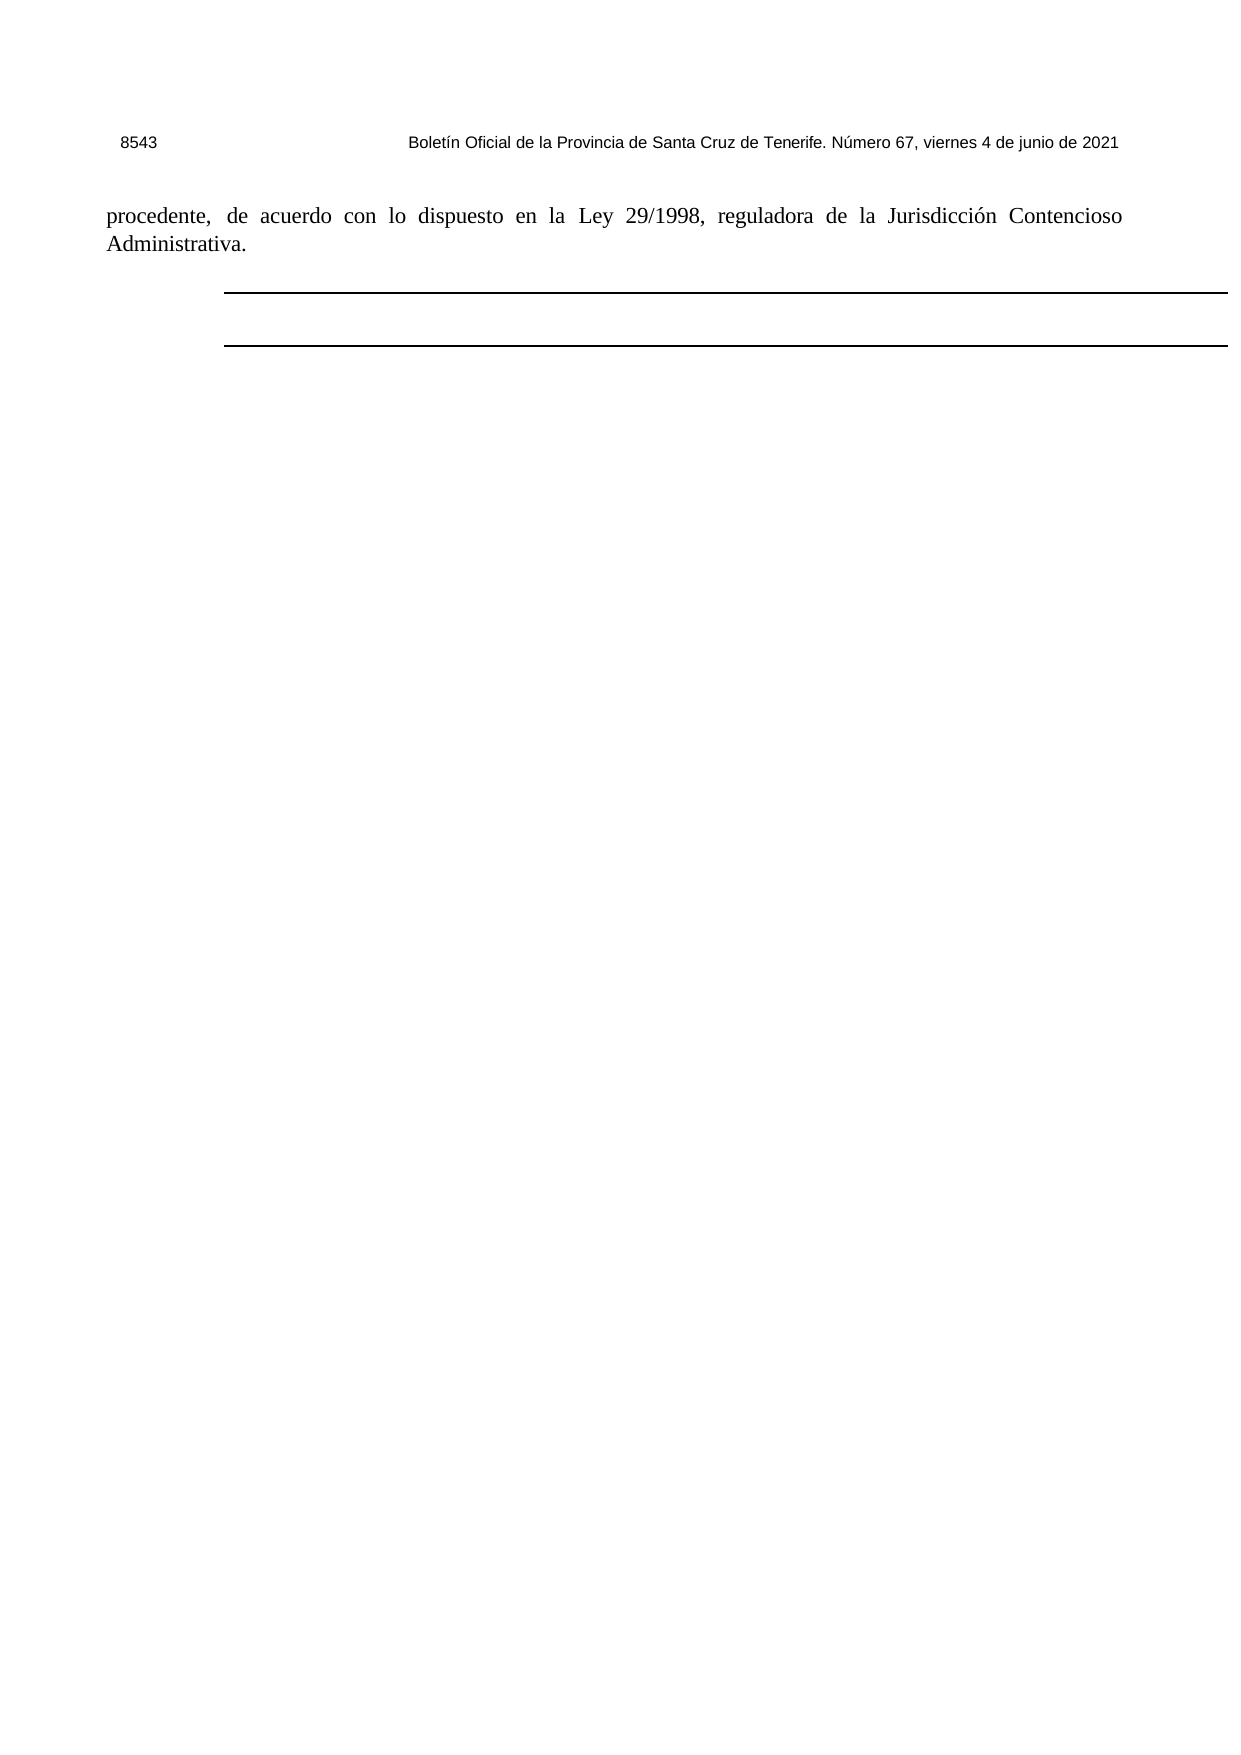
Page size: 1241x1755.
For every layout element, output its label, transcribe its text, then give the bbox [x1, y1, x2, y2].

text procedente, de acuerdo con lo dispuesto en la Ley 29/1998, reguladora de la Jurisdicción Contencioso Administrativa. [106, 202, 1123, 256]
